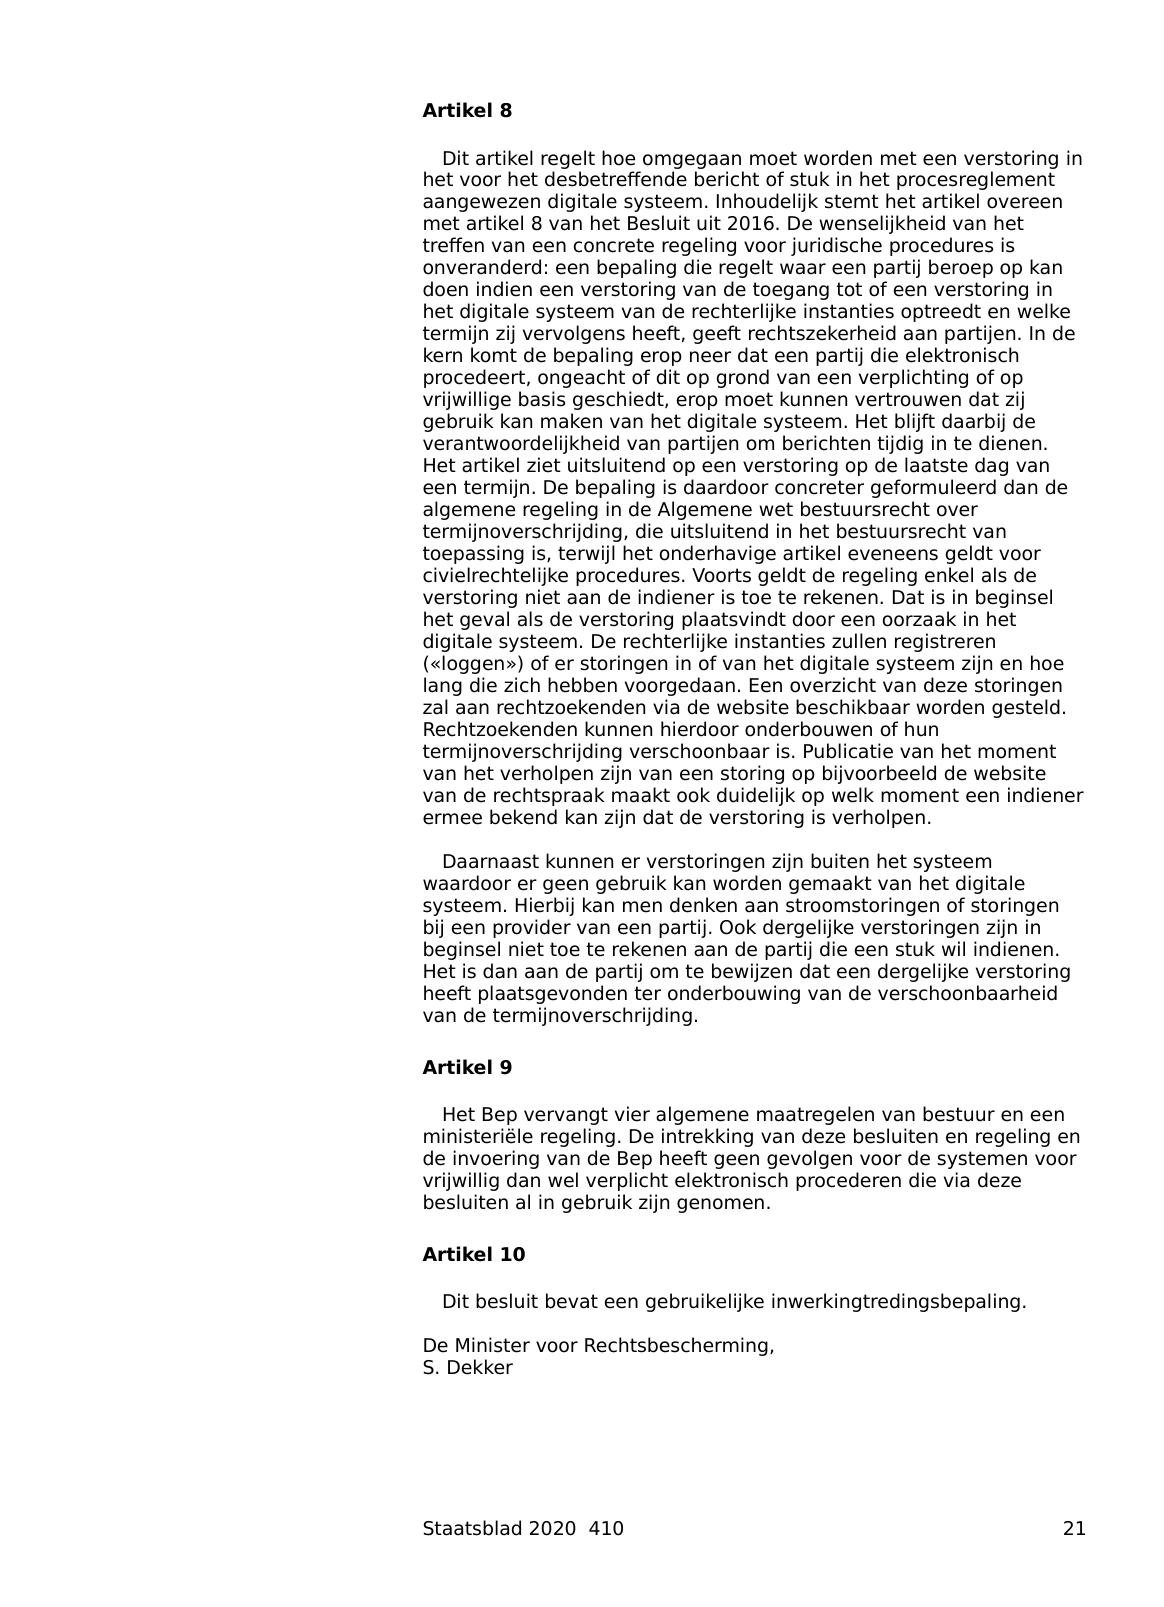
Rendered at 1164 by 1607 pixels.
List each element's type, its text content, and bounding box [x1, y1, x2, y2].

text Het Bep vervangt vier algemene maatregelen van bestuur en een ministeriële regeling. De intrekking van deze besluiten en regeling en de invoering van de Bep heeft geen gevolgen voor de systemen voor vrijwillig dan wel verplicht elektronisch procederen die via deze besluiten al in gebruik zijn genomen. [422, 1104, 1087, 1214]
subtitle Artikel 10 [422, 1244, 1087, 1266]
subtitle Artikel 8 [422, 100, 1087, 122]
text Daarnaast kunnen er verstoringen zijn buiten het systeem waardoor er geen gebruik kan worden gemaakt van het digitale systeem. Hierbij kan men denken aan stroomstoringen of storingen bij een provider van een partij. Ook dergelijke verstoringen zijn in beginsel niet toe te rekenen aan de partij die een stuk wil indienen. Het is dan aan de partij om te bewijzen dat een dergelijke verstoring heeft plaatsgevonden ter onderbouwing van de verschoonbaarheid van de termijnoverschrijding. [422, 851, 1087, 1027]
text De Minister voor Rechtsbescherming, S. Dekker [422, 1335, 1087, 1379]
text Dit artikel regelt hoe omgegaan moet worden met een verstoring in het voor het desbetreffende bericht of stuk in het procesreglement aangewezen digitale systeem. Inhoudelijk stemt het artikel overeen met artikel 8 van het Besluit uit 2016. De wenselijkheid van het treffen van een concrete regeling voor juridische procedures is onveranderd: een bepaling die regelt waar een partij beroep op kan doen indien een verstoring van de toegang tot of een verstoring in het digitale systeem van de rechterlijke instanties optreedt en welke termijn zij vervolgens heeft, geeft rechtszekerheid aan partijen. In de kern komt de bepaling erop neer dat een partij die elektronisch procedeert, ongeacht of dit op grond van een verplichting of op vrijwillige basis geschiedt, erop moet kunnen vertrouwen dat zij gebruik kan maken van het digitale systeem. Het blijft daarbij de verantwoordelijkheid van partijen om berichten tijdig in te dienen. Het artikel ziet uitsluitend op een verstoring op de laatste dag van een termijn. De bepaling is daardoor concreter geformuleerd dan de algemene regeling in de Algemene wet bestuursrecht over termijnoverschrijding, die uitsluitend in het bestuursrecht van toepassing is, terwijl het onderhavige artikel eveneens geldt voor civielrechtelijke procedures. Voorts geldt de regeling enkel als de verstoring niet aan de indiener is toe te rekenen. Dat is in beginsel het geval als de verstoring plaatsvindt door een oorzaak in het digitale systeem. De rechterlijke instanties zullen registreren («loggen») of er storingen in of van het digitale systeem zijn en hoe lang die zich hebben voorgedaan. Een overzicht van deze storingen zal aan rechtzoekenden via de website beschikbaar worden gesteld. Rechtzoekenden kunnen hierdoor onderbouwen of hun termijnoverschrijding verschoonbaar is. Publicatie van het moment van het verholpen zijn van een storing op bijvoorbeeld de website van de rechtspraak maakt ook duidelijk op welk moment een indiener ermee bekend kan zijn dat de verstoring is verholpen. [422, 147, 1087, 829]
subtitle Artikel 9 [422, 1057, 1087, 1079]
text Dit besluit bevat een gebruikelijke inwerkingtredingsbepaling. [422, 1291, 1087, 1313]
